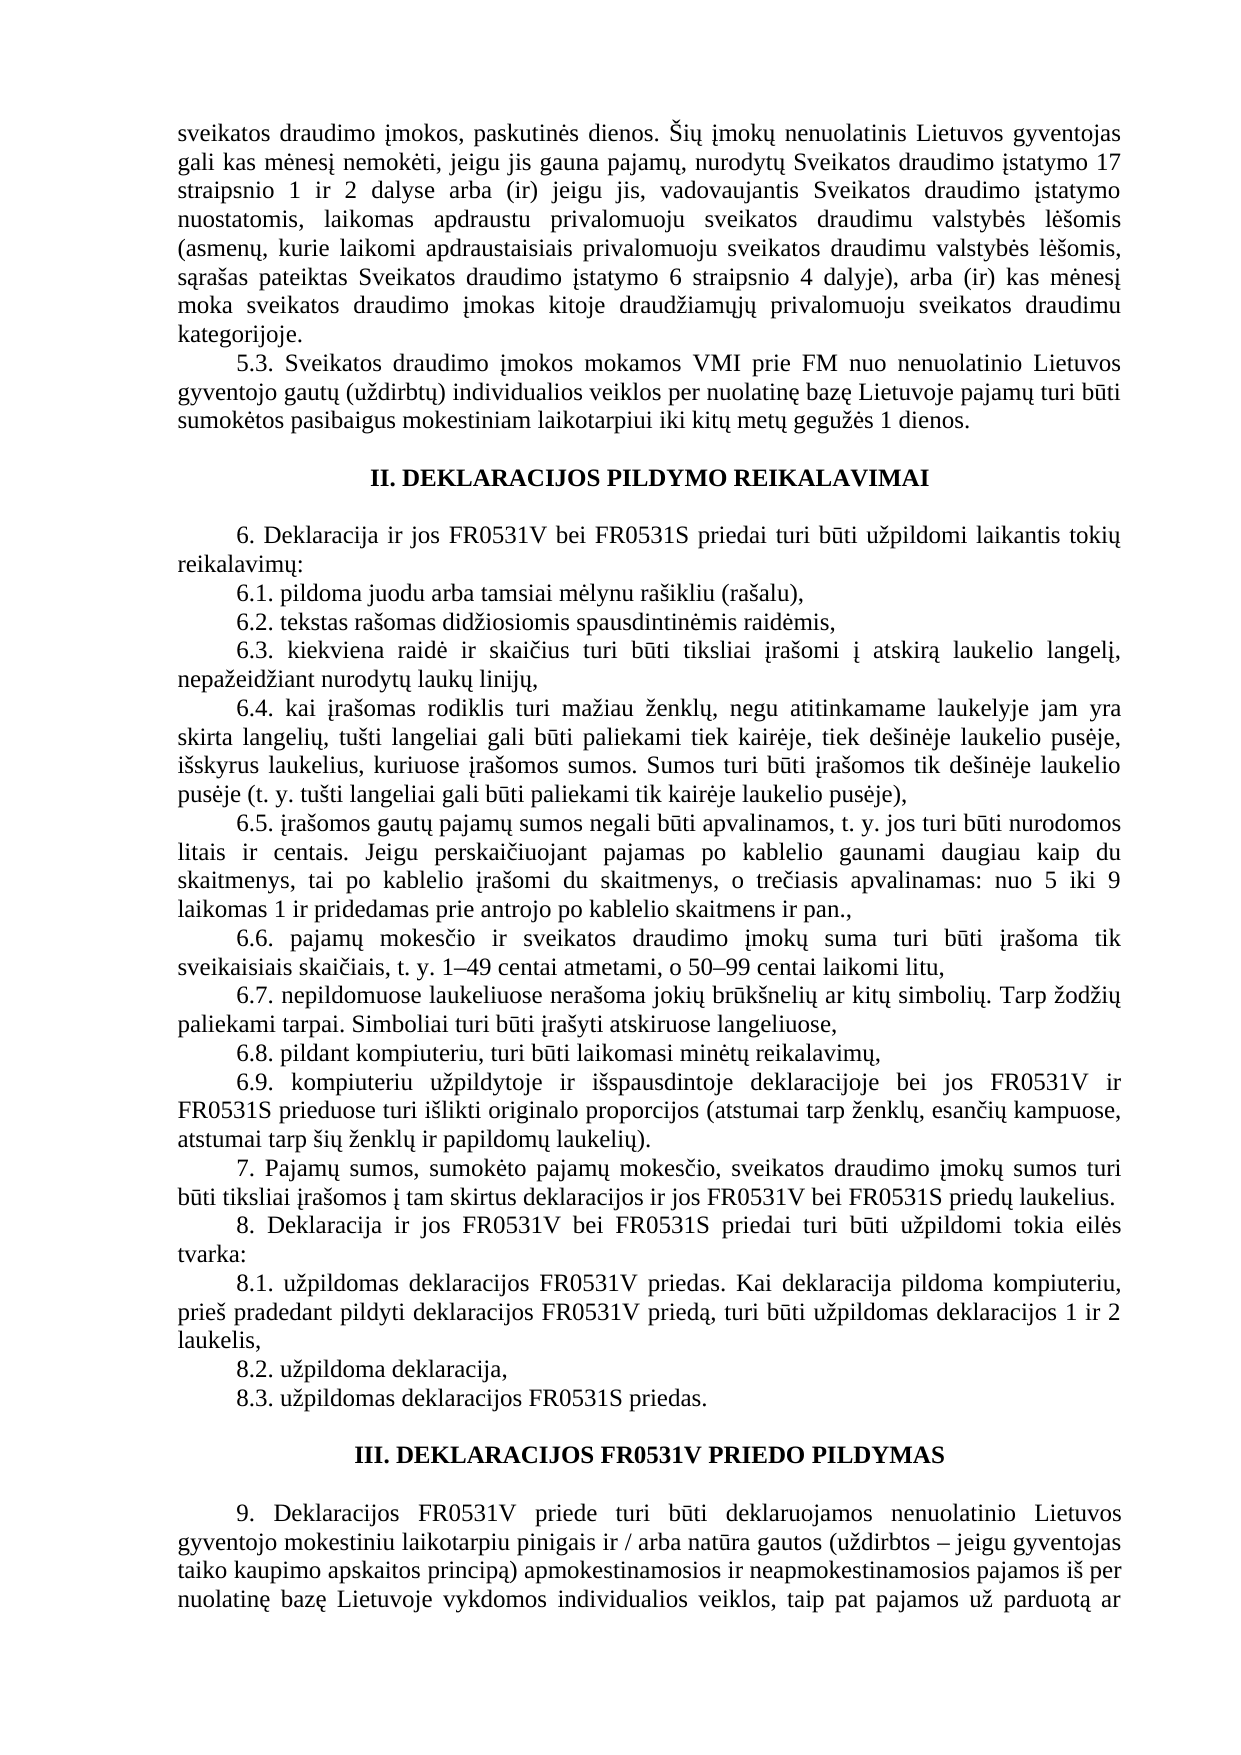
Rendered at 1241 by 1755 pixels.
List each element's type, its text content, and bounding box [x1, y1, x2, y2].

text 6.4. kai įrašomas rodiklis turi mažiau ženklų, negu atitinkamame laukelyje jam yra skirta langelių, tušti langeliai gali būti paliekami tiek kairėje, tiek dešinėje laukelio pusėje, išskyrus laukelius, kuriuose įrašomos sumos. Sumos turi būti įrašomos tik dešinėje laukelio pusėje (t. y. tušti langeliai gali būti paliekami tik kairėje laukelio pusėje), [177, 693, 1122, 808]
text 5.3. Sveikatos draudimo įmokos mokamos VMI prie FM nuo nenuolatinio Lietuvos gyventojo gautų (uždirbtų) individualios veiklos per nuolatinę bazę Lietuvoje pajamų turi būti sumokėtos pasibaigus mokestiniam laikotarpiui iki kitų metų gegužės 1 dienos. [177, 348, 1122, 434]
text II. DEKLARACIJOS PILDYMO REIKALAVIMAI [177, 463, 1122, 492]
text 6.5. įrašomos gautų pajamų sumos negali būti apvalinamos, t. y. jos turi būti nurodomos litais ir centais. Jeigu perskaičiuojant pajamas po kablelio gaunami daugiau kaip du skaitmenys, tai po kablelio įrašomi du skaitmenys, o trečiasis apvalinamas: nuo 5 iki 9 laikomas 1 ir pridedamas prie antrojo po kablelio skaitmens ir pan., [177, 808, 1122, 923]
text 8.2. užpildoma deklaracija, [177, 1354, 1122, 1383]
text 9. Deklaracijos FR0531V priede turi būti deklaruojamos nenuolatinio Lietuvos gyventojo mokestiniu laikotarpiu pinigais ir / arba natūra gautos (uždirbtos – jeigu gyventojas taiko kaupimo apskaitos principą) apmokestinamosios ir neapmokestinamosios pajamos iš per nuolatinę bazę Lietuvoje vykdomos individualios veiklos, taip pat pajamos už parduotą ar [177, 1498, 1122, 1613]
text sveikatos draudimo įmokos, paskutinės dienos. Šių įmokų nenuolatinis Lietuvos gyventojas gali kas mėnesį nemokėti, jeigu jis gauna pajamų, nurodytų Sveikatos draudimo įstatymo 17 straipsnio 1 ir 2 dalyse arba (ir) jeigu jis, vadovaujantis Sveikatos draudimo įstatymo nuostatomis, laikomas apdraustu privalomuoju sveikatos draudimu valstybės lėšomis (asmenų, kurie laikomi apdraustaisiais privalomuoju sveikatos draudimu valstybės lėšomis, sąrašas pateiktas Sveikatos draudimo įstatymo 6 straipsnio 4 dalyje), arba (ir) kas mėnesį moka sveikatos draudimo įmokas kitoje draudžiamųjų privalomuoju sveikatos draudimu kategorijoje. [177, 118, 1122, 348]
text 8.3. užpildomas deklaracijos FR0531S priedas. [177, 1383, 1122, 1412]
text 6.1. pildoma juodu arba tamsiai mėlynu rašikliu (rašalu), [177, 578, 1122, 607]
text 6.8. pildant kompiuteriu, turi būti laikomasi minėtų reikalavimų, [177, 1038, 1122, 1067]
text 6.2. tekstas rašomas didžiosiomis spausdintinėmis raidėmis, [177, 607, 1122, 636]
text 6.9. kompiuteriu užpildytoje ir išspausdintoje deklaracijoje bei jos FR0531V ir FR0531S prieduose turi išlikti originalo proporcijos (atstumai tarp ženklų, esančių kampuose, atstumai tarp šių ženklų ir papildomų laukelių). [177, 1067, 1122, 1153]
text 7. Pajamų sumos, sumokėto pajamų mokesčio, sveikatos draudimo įmokų sumos turi būti tiksliai įrašomos į tam skirtus deklaracijos ir jos FR0531V bei FR0531S priedų laukelius. [177, 1153, 1122, 1211]
text 8. Deklaracija ir jos FR0531V bei FR0531S priedai turi būti užpildomi tokia eilės tvarka: [177, 1211, 1122, 1268]
text 6. Deklaracija ir jos FR0531V bei FR0531S priedai turi būti užpildomi laikantis tokių reikalavimų: [177, 521, 1122, 578]
text 6.6. pajamų mokesčio ir sveikatos draudimo įmokų suma turi būti įrašoma tik sveikaisiais skaičiais, t. y. 1–49 centai atmetami, o 50–99 centai laikomi litu, [177, 923, 1122, 981]
text 6.7. nepildomuose laukeliuose nerašoma jokių brūkšnelių ar kitų simbolių. Tarp žodžių paliekami tarpai. Simboliai turi būti įrašyti atskiruose langeliuose, [177, 981, 1122, 1038]
text 6.3. kiekviena raidė ir skaičius turi būti tiksliai įrašomi į atskirą laukelio langelį, nepažeidžiant nurodytų laukų linijų, [177, 636, 1122, 693]
text 8.1. užpildomas deklaracijos FR0531V priedas. Kai deklaracija pildoma kompiuteriu, prieš pradedant pildyti deklaracijos FR0531V priedą, turi būti užpildomas deklaracijos 1 ir 2 laukelis, [177, 1268, 1122, 1354]
text III. DEKLARACIJOS FR0531V PRIEDO PILDYMAS [177, 1441, 1122, 1469]
